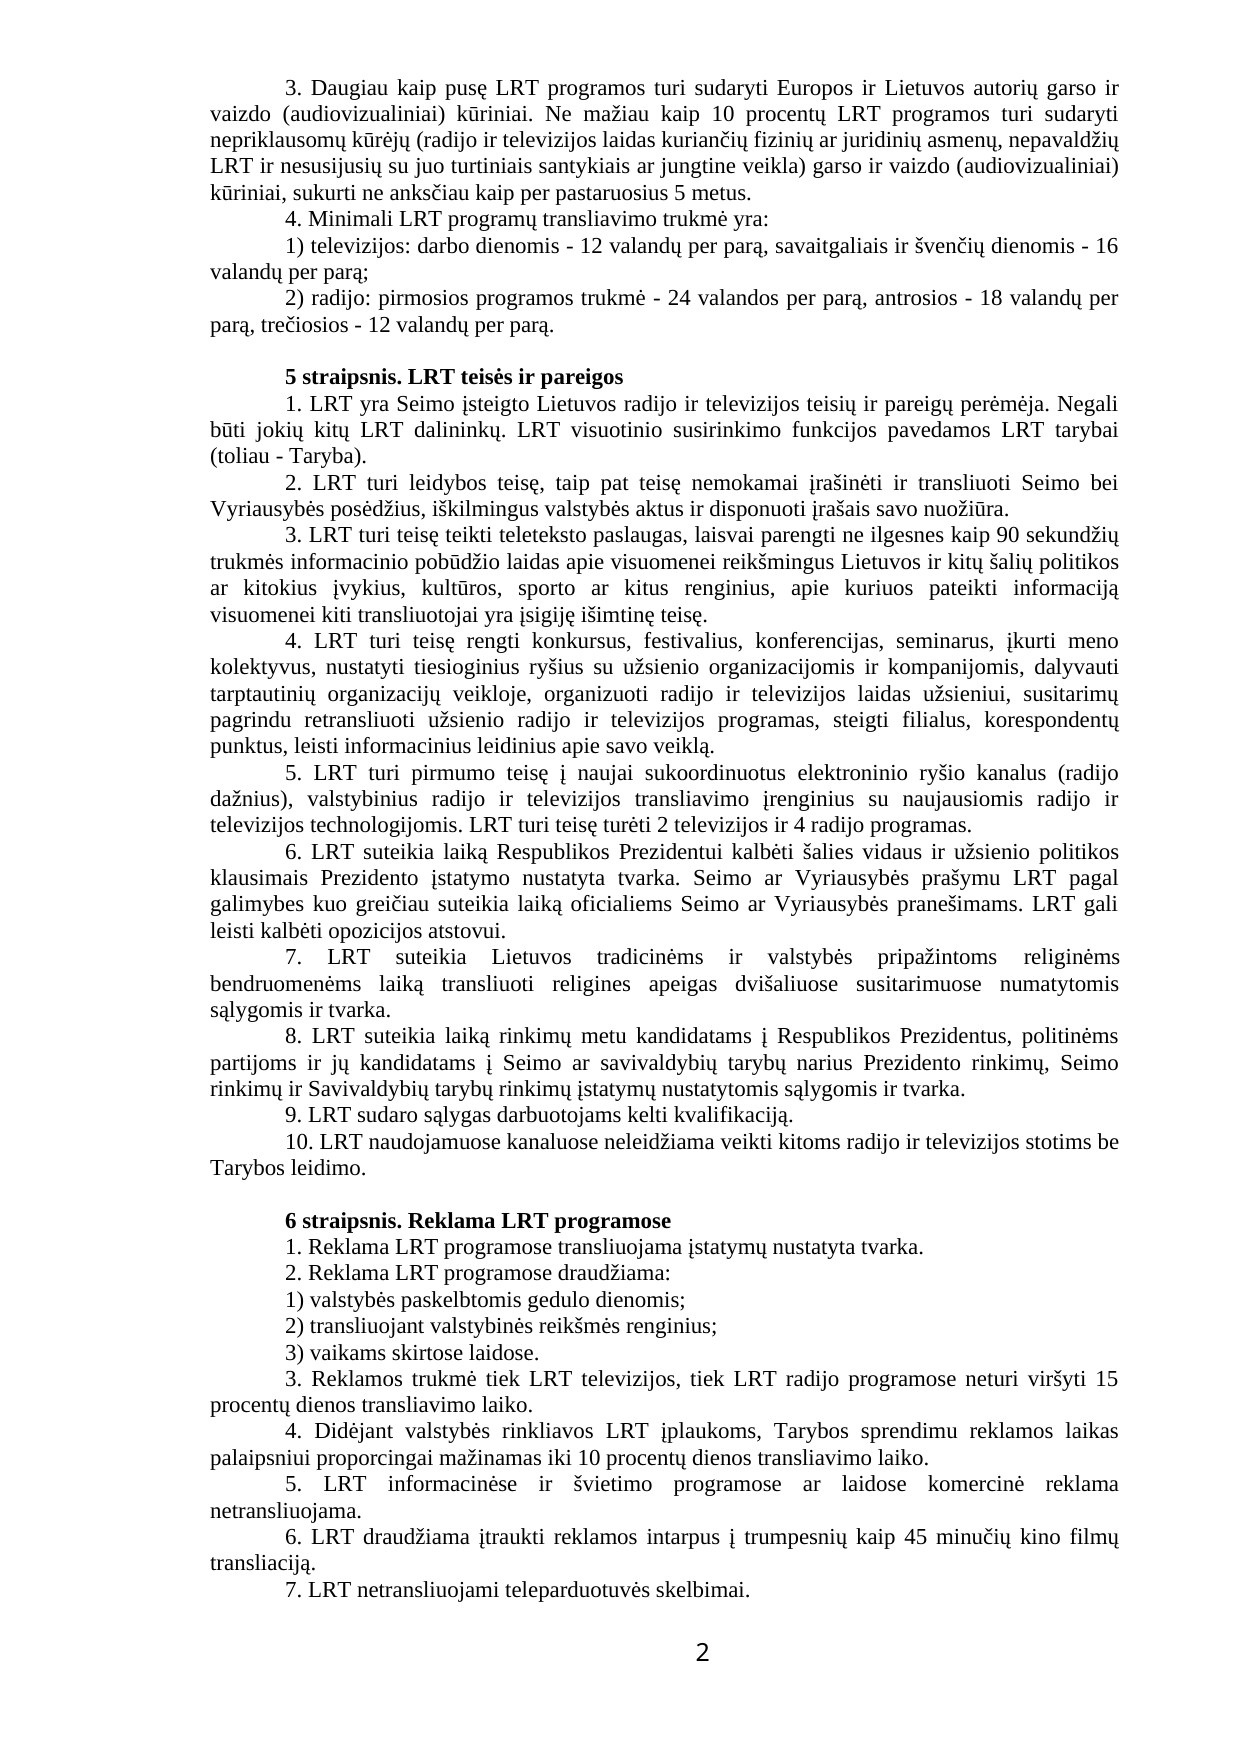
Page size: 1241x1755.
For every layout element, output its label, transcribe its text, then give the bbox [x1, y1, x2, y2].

text 6. LRT suteikia laiką Respublikos Prezidentui kalbėti šalies vidaus ir užsienio politikos klausimais Prezidento įstatymo nustatyta tvarka. Seimo ar Vyriausybės prašymu LRT pagal galimybes kuo greičiau suteikia laiką oficialiems Seimo ar Vyriausybės pranešimams. LRT gali leisti kalbėti opozicijos atstovui. [210, 838, 1120, 943]
text 3. Reklamos trukmė tiek LRT televizijos, tiek LRT radijo programose neturi viršyti 15 procentų dienos transliavimo laiko. [210, 1365, 1120, 1418]
text 4. Didėjant valstybės rinkliavos LRT įplaukoms, Tarybos sprendimu reklamos laikas palaipsniui proporcingai mažinamas iki 10 procentų dienos transliavimo laiko. [210, 1418, 1120, 1470]
text 2. LRT turi leidybos teisę, taip pat teisę nemokamai įrašinėti ir transliuoti Seimo bei Vyriausybės posėdžius, iškilmingus valstybės aktus ir disponuoti įrašais savo nuožiūra. [210, 469, 1120, 522]
text 2) transliuojant valstybinės reikšmės renginius; [210, 1312, 1120, 1338]
text 3. LRT turi teisę teikti teleteksto paslaugas, laisvai parengti ne ilgesnes kaip 90 sekundžių trukmės informacinio pobūdžio laidas apie visuomenei reikšmingus Lietuvos ir kitų šalių politikos ar kitokius įvykius, kultūros, sporto ar kitus renginius, apie kuriuos pateikti informaciją visuomenei kiti transliuotojai yra įsigiję išimtinę teisę. [210, 522, 1120, 627]
text 3) vaikams skirtose laidose. [210, 1338, 1120, 1365]
text 7. LRT netransliuojami teleparduotuvės skelbimai. [210, 1576, 1120, 1602]
text 10. LRT naudojamuose kanaluose neleidžiama veikti kitoms radijo ir televizijos stotims be Tarybos leidimo. [210, 1128, 1120, 1180]
text 5. LRT informacinėse ir švietimo programose ar laidose komercinė reklama netransliuojama. [210, 1470, 1120, 1523]
text 6. LRT draudžiama įtraukti reklamos intarpus į trumpesnių kaip 45 minučių kino filmų transliaciją. [210, 1523, 1120, 1576]
text 1. LRT yra Seimo įsteigto Lietuvos radijo ir televizijos teisių ir pareigų perėmėja. Negali būti jokių kitų LRT dalininkų. LRT visuotinio susirinkimo funkcijos pavedamos LRT tarybai (toliau - Taryba). [210, 390, 1120, 469]
text 4. Minimali LRT programų transliavimo trukmė yra: [210, 205, 1120, 232]
text 3. Daugiau kaip pusę LRT programos turi sudaryti Europos ir Lietuvos autorių garso ir vaizdo (audiovizualiniai) kūriniai. Ne mažiau kaip 10 procentų LRT programos turi sudaryti nepriklausomų kūrėjų (radijo ir televizijos laidas kuriančių fizinių ar juridinių asmenų, nepavaldžių LRT ir nesusijusių su juo turtiniais santykiais ar jungtine veikla) garso ir vaizdo (audiovizualiniai) kūriniai, sukurti ne anksčiau kaip per pastaruosius 5 metus. [210, 73, 1120, 205]
text 5 straipsnis. LRT teisės ir pareigos [210, 363, 1120, 390]
text 1) valstybės paskelbtomis gedulo dienomis; [210, 1286, 1120, 1312]
text 9. LRT sudaro sąlygas darbuotojams kelti kvalifikaciją. [210, 1101, 1120, 1128]
text 1) televizijos: darbo dienomis - 12 valandų per parą, savaitgaliais ir švenčių dienomis - 16 valandų per parą; [210, 232, 1120, 284]
text 2. Reklama LRT programose draudžiama: [210, 1259, 1120, 1286]
text 6 straipsnis. Reklama LRT programose [210, 1207, 1120, 1233]
text 4. LRT turi teisę rengti konkursus, festivalius, konferencijas, seminarus, įkurti meno kolektyvus, nustatyti tiesioginius ryšius su užsienio organizacijomis ir kompanijomis, dalyvauti tarptautinių organizacijų veikloje, organizuoti radijo ir televizijos laidas užsieniui, susitarimų pagrindu retransliuoti užsienio radijo ir televizijos programas, steigti filialus, korespondentų punktus, leisti informacinius leidinius apie savo veiklą. [210, 627, 1120, 759]
text 2) radijo: pirmosios programos trukmė - 24 valandos per parą, antrosios - 18 valandų per parą, trečiosios - 12 valandų per parą. [210, 284, 1120, 337]
text 7. LRT suteikia Lietuvos tradicinėms ir valstybės pripažintoms religinėms bendruomenėms laiką transliuoti religines apeigas dvišaliuose susitarimuose numatytomis sąlygomis ir tvarka. [210, 943, 1120, 1022]
text 8. LRT suteikia laiką rinkimų metu kandidatams į Respublikos Prezidentus, politinėms partijoms ir jų kandidatams į Seimo ar savivaldybių tarybų narius Prezidento rinkimų, Seimo rinkimų ir Savivaldybių tarybų rinkimų įstatymų nustatytomis sąlygomis ir tvarka. [210, 1022, 1120, 1101]
text 1. Reklama LRT programose transliuojama įstatymų nustatyta tvarka. [210, 1233, 1120, 1259]
text 5. LRT turi pirmumo teisę į naujai sukoordinuotus elektroninio ryšio kanalus (radijo dažnius), valstybinius radijo ir televizijos transliavimo įrenginius su naujausiomis radijo ir televizijos technologijomis. LRT turi teisę turėti 2 televizijos ir 4 radijo programas. [210, 759, 1120, 838]
